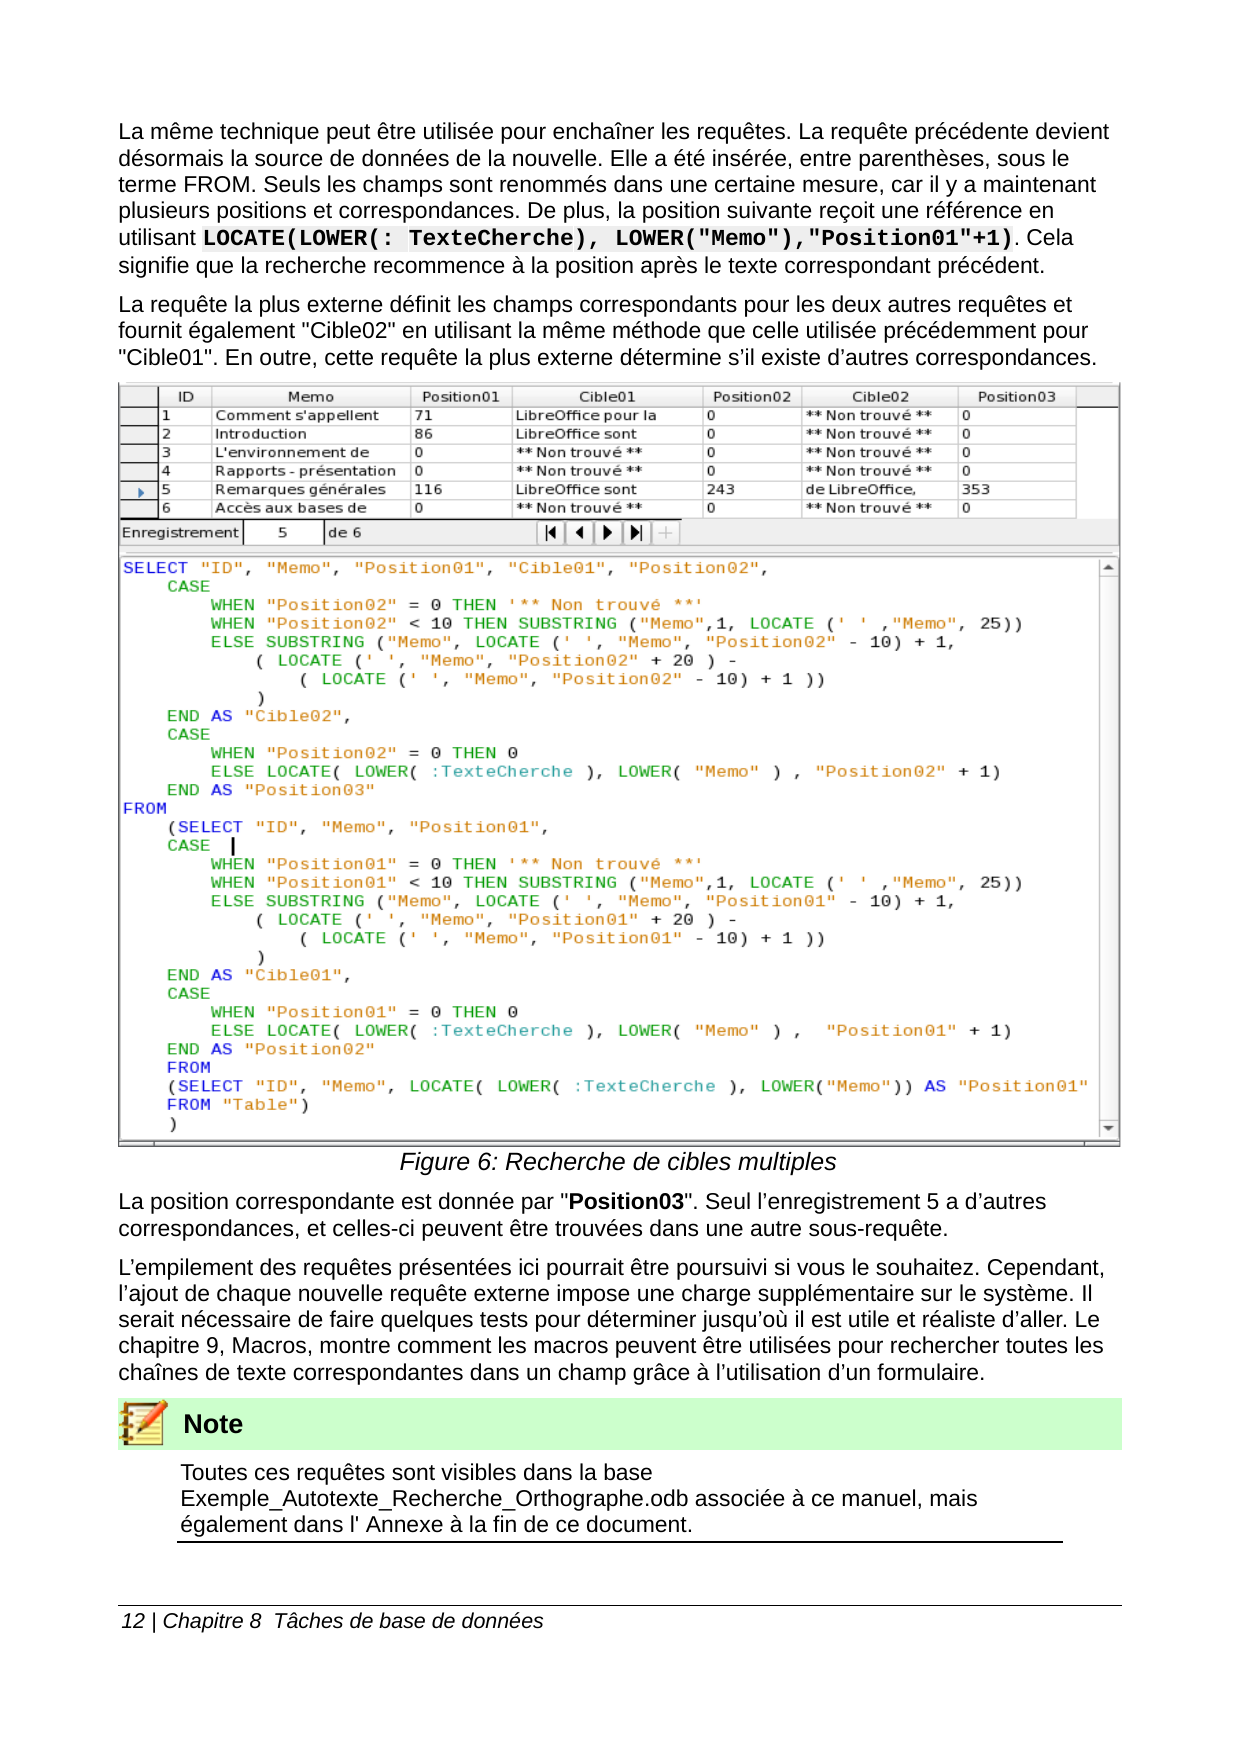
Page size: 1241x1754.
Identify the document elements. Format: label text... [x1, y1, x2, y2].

list Note [118, 1398, 1122, 1450]
text Figure 6: Recherche de cibles multiples [118, 1147, 1121, 1176]
text La requête la plus externe définit les champs correspondants pour les deux autres requêtes et fournit également "Cible02" en utilisant la même méthode que celle utilisée précédemment pour "Cible01". En outre, cette requête la plus externe détermine s’il existe d’autres correspondances. [118, 291, 1122, 370]
text L’empilement des requêtes présentées ici pourrait être poursuivi si vous le souhaitez. Cependant, l’ajout de chaque nouvelle requête externe impose une charge supplémentaire sur le système. Il serait nécessaire de faire quelques tests pour déterminer jusqu’où il est utile et réaliste d’aller. Le chapitre 9, Macros, montre comment les macros peuvent être utilisées pour rechercher toutes les chaînes de texte correspondantes dans un champ grâce à l’utilisation d’un formulaire. [118, 1253, 1122, 1385]
text La même technique peut être utilisée pour enchaîner les requêtes. La requête précédente devient désormais la source de données de la nouvelle. Elle a été insérée, entre parenthèses, sous le terme FROM. Seuls les champs sont renommés dans une certaine mesure, car il y a maintenant plusieurs positions et correspondances. De plus, la position suivante reçoit une référence en utilisant LOCATE(LOWER(: TexteCherche), LOWER("Memo"),"Position01"+1). Cela signifie que la recherche recommence à la position après le texte correspondant précédent. [118, 118, 1122, 278]
text La position correspondante est donnée par "Position03". Seul l’enregistrement 5 a d’autres correspondances, et celles-ci peuvent être trouvées dans une autre sous-requête. [118, 1188, 1122, 1241]
text Toutes ces requêtes sont visibles dans la base Exemple_Autotexte_Recherche_Orthographe.odb associée à ce manuel, mais également dans l' Annexe à la fin de ce document. [177, 1456, 1063, 1541]
picture [119, 1398, 170, 1449]
